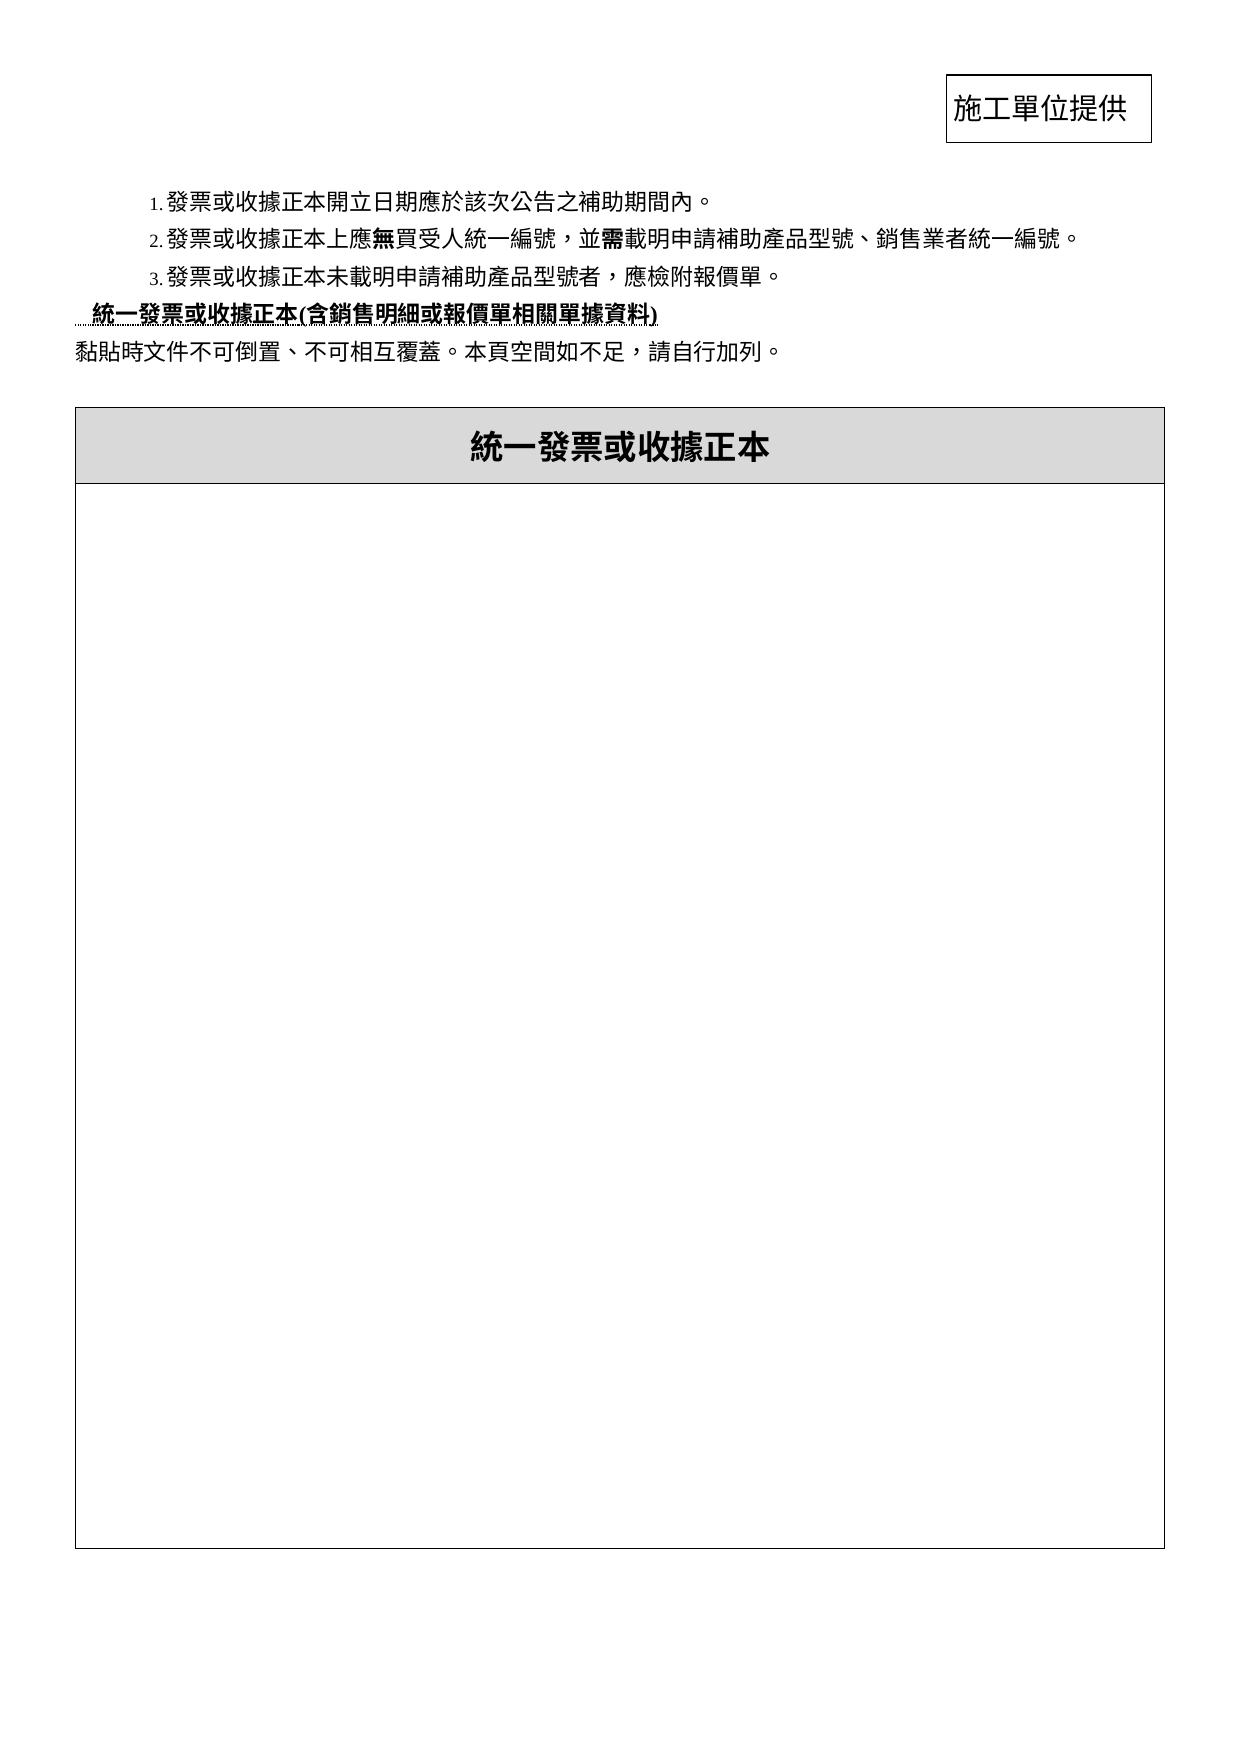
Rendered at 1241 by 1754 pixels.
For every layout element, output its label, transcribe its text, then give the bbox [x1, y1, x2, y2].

list 發票或收據正本上應無買受人統一編號，並需載明申請補助產品型號、銷售業者統一編號。 [149, 219, 1165, 257]
table_cell [76, 484, 1164, 1547]
list 發票或收據正本未載明申請補助產品型號者，應檢附報價單。 [149, 257, 1165, 294]
text 統一發票或收據正本(含銷售明細或報價單相關單據資料) [75, 294, 1165, 332]
text 黏貼時文件不可倒置、不可相互覆蓋。本頁空間如不足，請自行加列。 [75, 332, 1165, 369]
table_header 統一發票或收據正本 [76, 408, 1164, 483]
list 發票或收據正本開立日期應於該次公告之補助期間內。 [149, 182, 1165, 219]
text 施工單位提供 [947, 82, 1137, 128]
